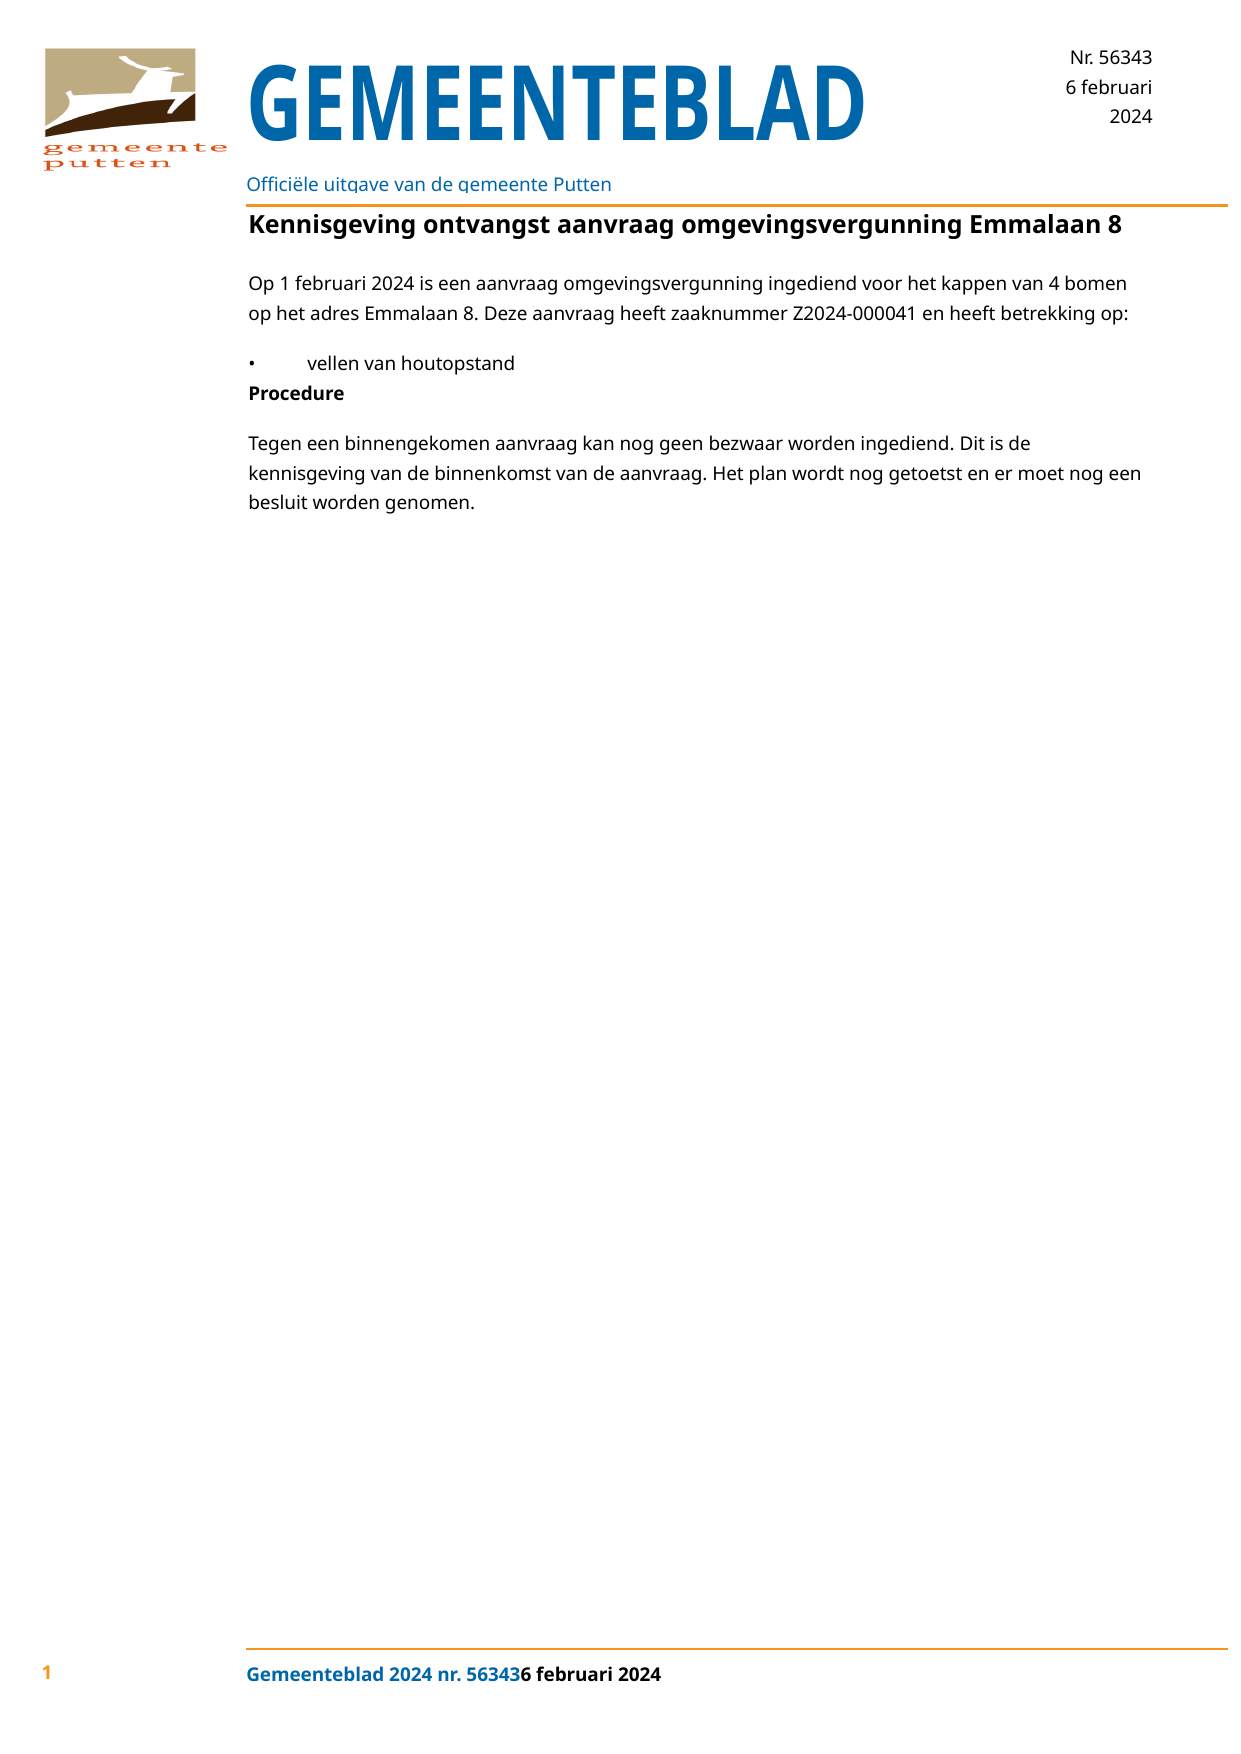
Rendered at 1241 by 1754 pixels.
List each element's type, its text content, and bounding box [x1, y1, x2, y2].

text Procedure [248, 380, 1152, 406]
text Kennisgeving ontvangst aanvraag omgevingsvergunning Emmalaan 8 [248, 207, 1152, 241]
text Tegen een binnengekomen aanvraag kan nog geen bezwaar worden ingediend. Dit is de kennisgeving van de binnenkomst van de aanvraag. Het plan wordt nog getoetst en er moet nog een besluit worden genomen. [248, 430, 1152, 515]
text Op 1 februari 2024 is een aanvraag omgevingsvergunning ingediend voor het kappen van 4 bomen op het adres Emmalaan 8. Deze aanvraag heeft zaaknummer Z2024-000041 en heeft betrekking op: [248, 270, 1152, 326]
list vellen van houtopstand [248, 350, 1152, 376]
picture [41, 47, 231, 172]
